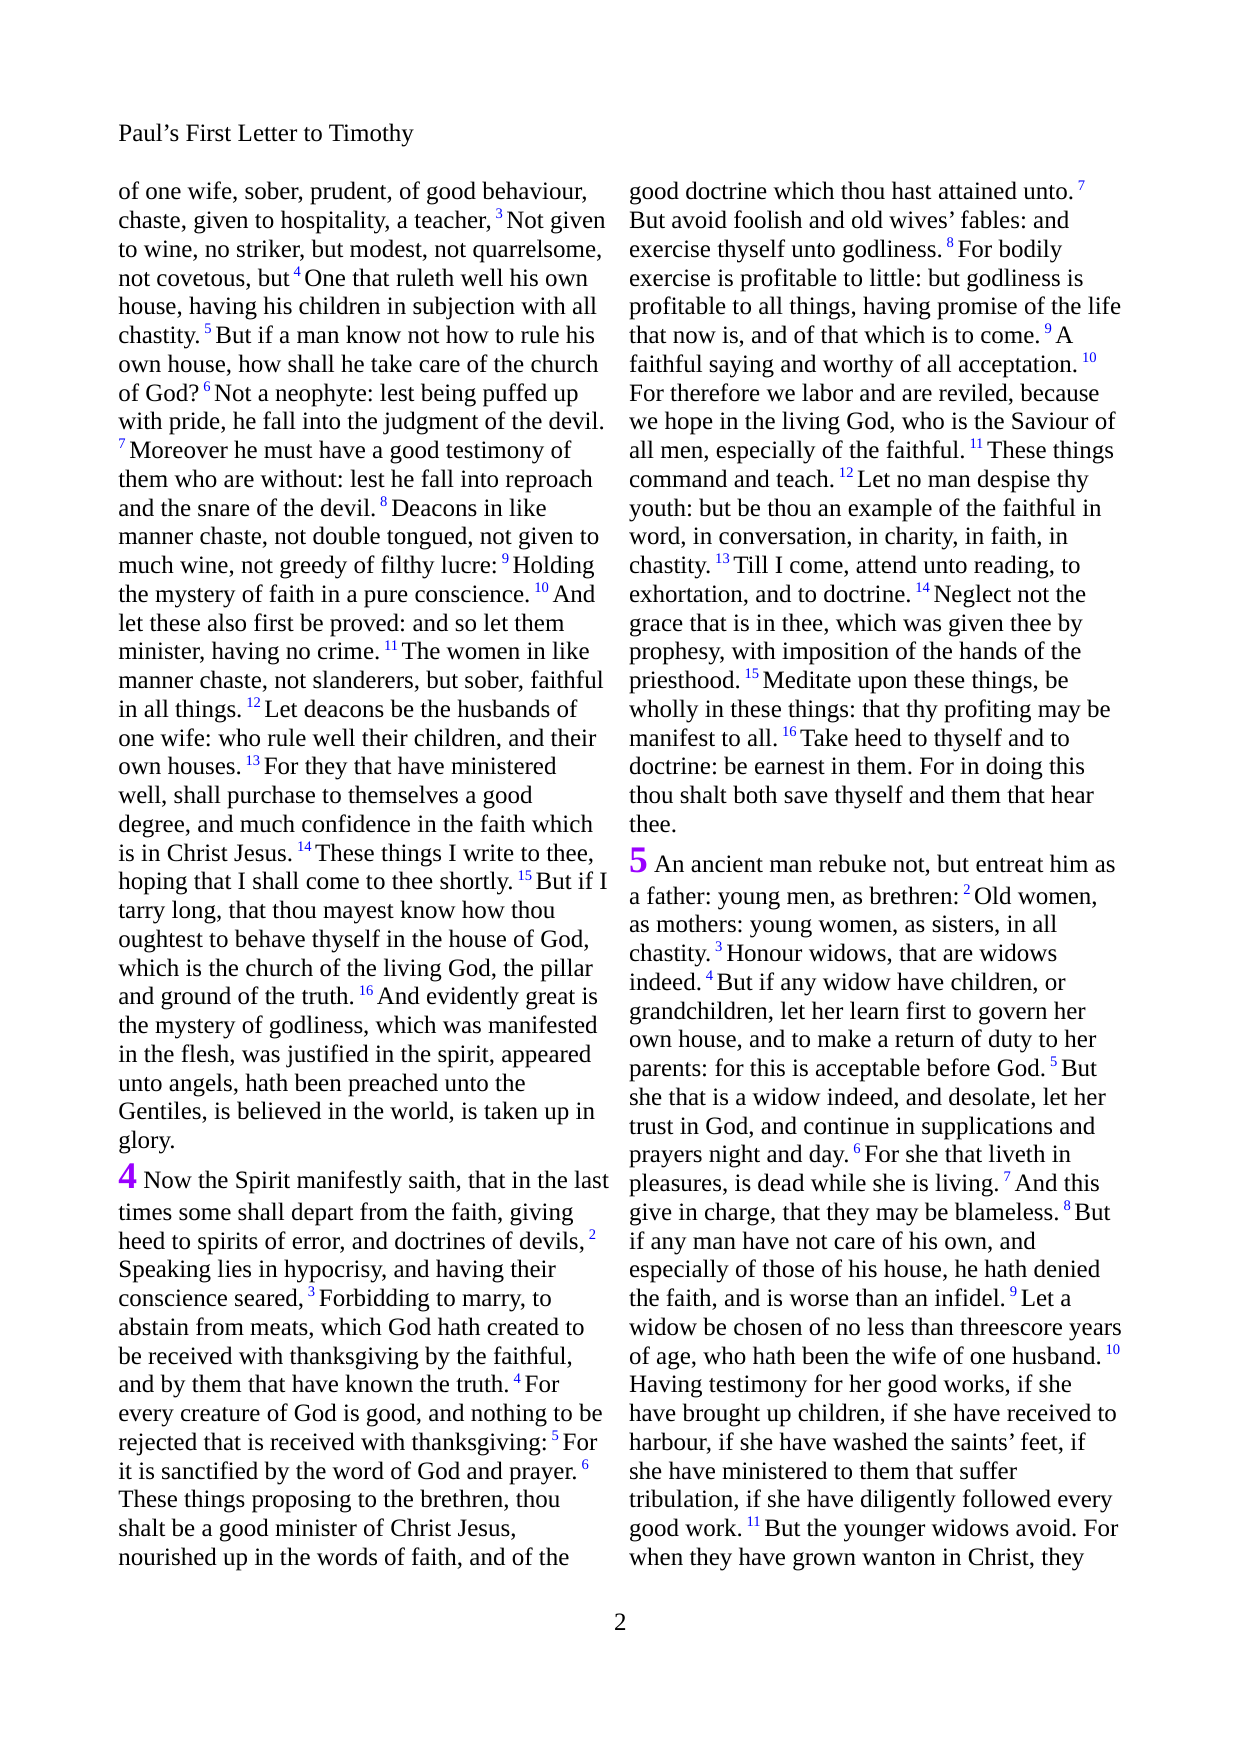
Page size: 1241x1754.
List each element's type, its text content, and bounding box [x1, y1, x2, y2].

text 5 An ancient man rebuke not, but entreat him as a father: young men, as brethren: 2 Old women, as mothers: young women, as sisters, in all chastity. 3 Honour widows, that are widows indeed. 4 But if any widow have children, or grandchildren, let her learn first to govern her own house, and to make a return of duty to her parents: for this is acceptable before God. 5 But she that is a widow indeed, and desolate, let her trust in God, and continue in supplications and prayers night and day. 6 For she that liveth in pleasures, is dead while she is living. 7 And this give in charge, that they may be blameless. 8 But if any man have not care of his own, and especially of those of his house, he hath denied the faith, and is worse than an infidel. 9 Let a widow be chosen of no less than threescore years of age, who hath been the wife of one husband. 10 Having testimony for her good works, if she have brought up children, if she have received to harbour, if she have washed the saints’ feet, if she have ministered to them that suffer tribulation, if she have diligently followed every good work. 11 But the younger widows avoid. For when they have grown wanton in Christ, they [629, 838, 1122, 1571]
text of one wife, sober, prudent, of good behaviour, chaste, given to hospitality, a teacher, 3 Not given to wine, no striker, but modest, not quarrelsome, not covetous, but 4 One that ruleth well his own house, having his children in subjection with all chastity. 5 But if a man know not how to rule his own house, how shall he take care of the church of God? 6 Not a neophyte: lest being puffed up with pride, he fall into the judgment of the devil. 7 Moreover he must have a good testimony of them who are without: lest he fall into reproach and the snare of the devil. 8 Deacons in like manner chaste, not double tongued, not given to much wine, not greedy of filthy lucre: 9 Holding the mystery of faith in a pure conscience. 10 And let these also first be proved: and so let them minister, having no crime. 11 The women in like manner chaste, not slanderers, but sober, faithful in all things. 12 Let deacons be the husbands of one wife: who rule well their children, and their own houses. 13 For they that have ministered well, shall purchase to themselves a good degree, and much confidence in the faith which is in Christ Jesus. 14 These things I write to thee, hoping that I shall come to thee shortly. 15 But if I tarry long, that thou mayest know how thou oughtest to behave thyself in the house of God, which is the church of the living God, the pillar and ground of the truth. 16 And evidently great is the mystery of godliness, which was manifested in the flesh, was justified in the spirit, appeared unto angels, hath been preached unto the Gentiles, is believed in the world, is taken up in glory. [118, 176, 611, 1154]
text 4 Now the Spirit manifestly saith, that in the last times some shall depart from the faith, giving heed to spirits of error, and doctrines of devils, 2 Speaking lies in hypocrisy, and having their conscience seared, 3 Forbidding to marry, to abstain from meats, which God hath created to be received with thanksgiving by the faithful, and by them that have known the truth. 4 For every creature of God is good, and nothing to be rejected that is received with thanksgiving: 5 For it is sanctified by the word of God and prayer. 6 These things proposing to the brethren, thou shalt be a good minister of Christ Jesus, nourished up in the words of faith, and of the [118, 1154, 611, 1571]
text good doctrine which thou hast attained unto. 7 But avoid foolish and old wives’ fables: and exercise thyself unto godliness. 8 For bodily exercise is profitable to little: but godliness is profitable to all things, having promise of the life that now is, and of that which is to come. 9 A faithful saying and worthy of all acceptation. 10 For therefore we labor and are reviled, because we hope in the living God, who is the Saviour of all men, especially of the faithful. 11 These things command and teach. 12 Let no man despise thy youth: but be thou an example of the faithful in word, in conversation, in charity, in faith, in chastity. 13 Till I come, attend unto reading, to exhortation, and to doctrine. 14 Neglect not the grace that is in thee, which was given thee by prophesy, with imposition of the hands of the priesthood. 15 Meditate upon these things, be wholly in these things: that thy profiting may be manifest to all. 16 Take heed to thyself and to doctrine: be earnest in them. For in doing this thou shalt both save thyself and them that hear thee. [629, 176, 1122, 838]
